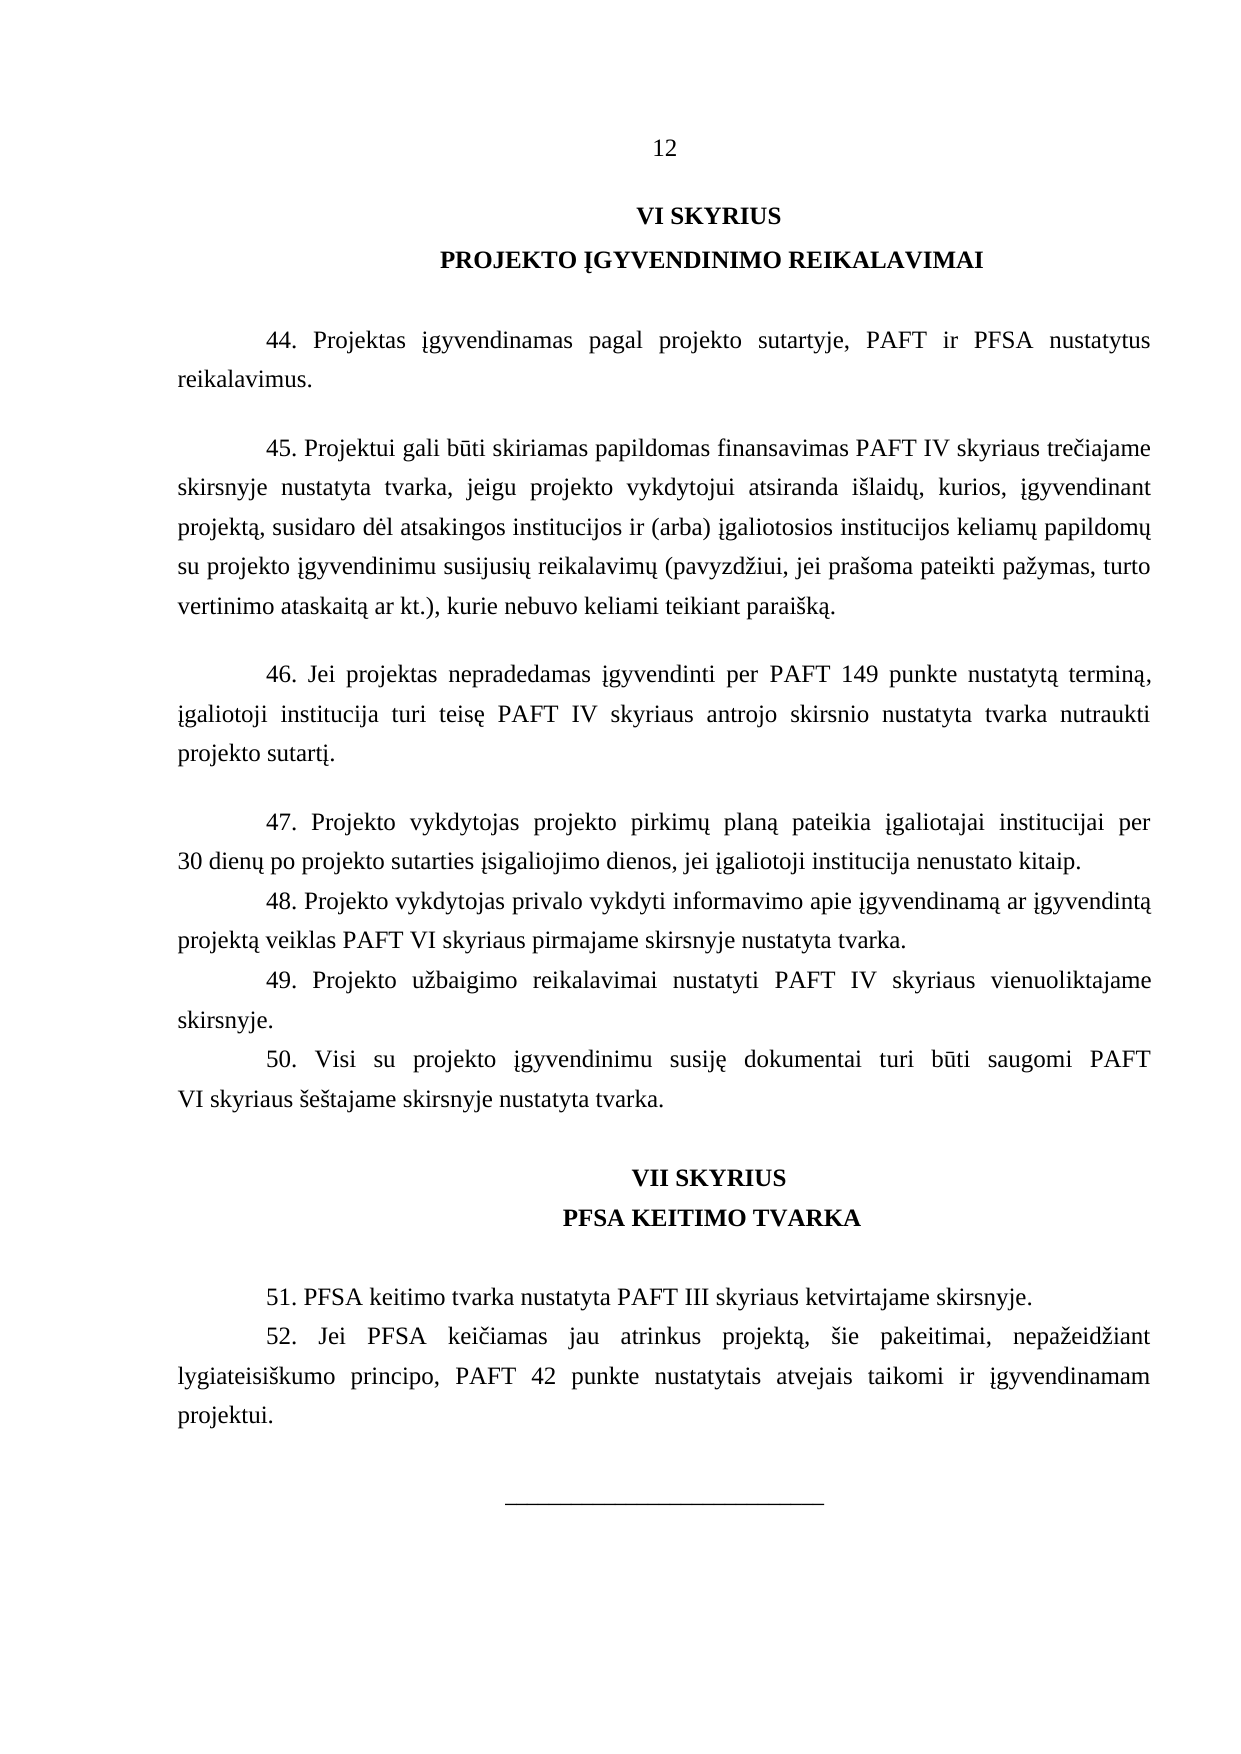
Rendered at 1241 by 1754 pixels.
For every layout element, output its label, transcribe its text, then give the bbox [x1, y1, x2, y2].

text PROJEKTO ĮGYVENDINIMO REIKALAVIMAI [177, 235, 1152, 274]
text _____________________________ [177, 1469, 1152, 1508]
text VII SKYRIUS [177, 1152, 1152, 1192]
text 47. Projekto vykdytojas projekto pirkimų planą pateikia įgaliotajai institucijai per 30 dienų po projekto sutarties įsigaliojimo dienos, jei įgaliotoji institucija nenustato kitaip. [177, 796, 1152, 875]
text 44. Projektas įgyvendinamas pagal projekto sutartyje, PAFT ir PFSA nustatytus reikalavimus. [177, 314, 1152, 393]
text 52. Jei PFSA keičiamas jau atrinkus projektą, šie pakeitimai, nepažeidžiant lygiateisiškumo principo, PAFT 42 punkte nustatytais atvejais taikomi ir įgyvendinamam projektui. [177, 1311, 1152, 1429]
text 50. Visi su projekto įgyvendinimu susiję dokumentai turi būti saugomi PAFT VI skyriaus šeštajame skirsnyje nustatyta tvarka. [177, 1033, 1152, 1113]
text 49. Projekto užbaigimo reikalavimai nustatyti PAFT IV skyriaus vienuoliktajame skirsnyje. [177, 954, 1152, 1033]
text VI SKYRIUS [177, 190, 1152, 230]
text 46. Jei projektas nepradedamas įgyvendinti per PAFT 149 punkte nustatytą terminą, įgaliotoji institucija turi teisę PAFT IV skyriaus antrojo skirsnio nustatyta tvarka nutraukti projekto sutartį. [177, 648, 1152, 767]
text 45. Projektui gali būti skiriamas papildomas finansavimas PAFT IV skyriaus trečiajame skirsnyje nustatyta tvarka, jeigu projekto vykdytojui atsiranda išlaidų, kurios, įgyvendinant projektą, susidaro dėl atsakingos institucijos ir (arba) įgaliotosios institucijos keliamų papildomų su projekto įgyvendinimu susijusių reikalavimų (pavyzdžiui, jei prašoma pateikti pažymas, turto vertinimo ataskaitą ar kt.), kurie nebuvo keliami teikiant paraišką. [177, 422, 1152, 620]
text 48. Projekto vykdytojas privalo vykdyti informavimo apie įgyvendinamą ar įgyvendintą projektą veiklas PAFT VI skyriaus pirmajame skirsnyje nustatyta tvarka. [177, 875, 1152, 954]
text PFSA KEITIMO TVARKA [177, 1192, 1152, 1231]
text 51. PFSA keitimo tvarka nustatyta PAFT III skyriaus ketvirtajame skirsnyje. [177, 1271, 1152, 1311]
